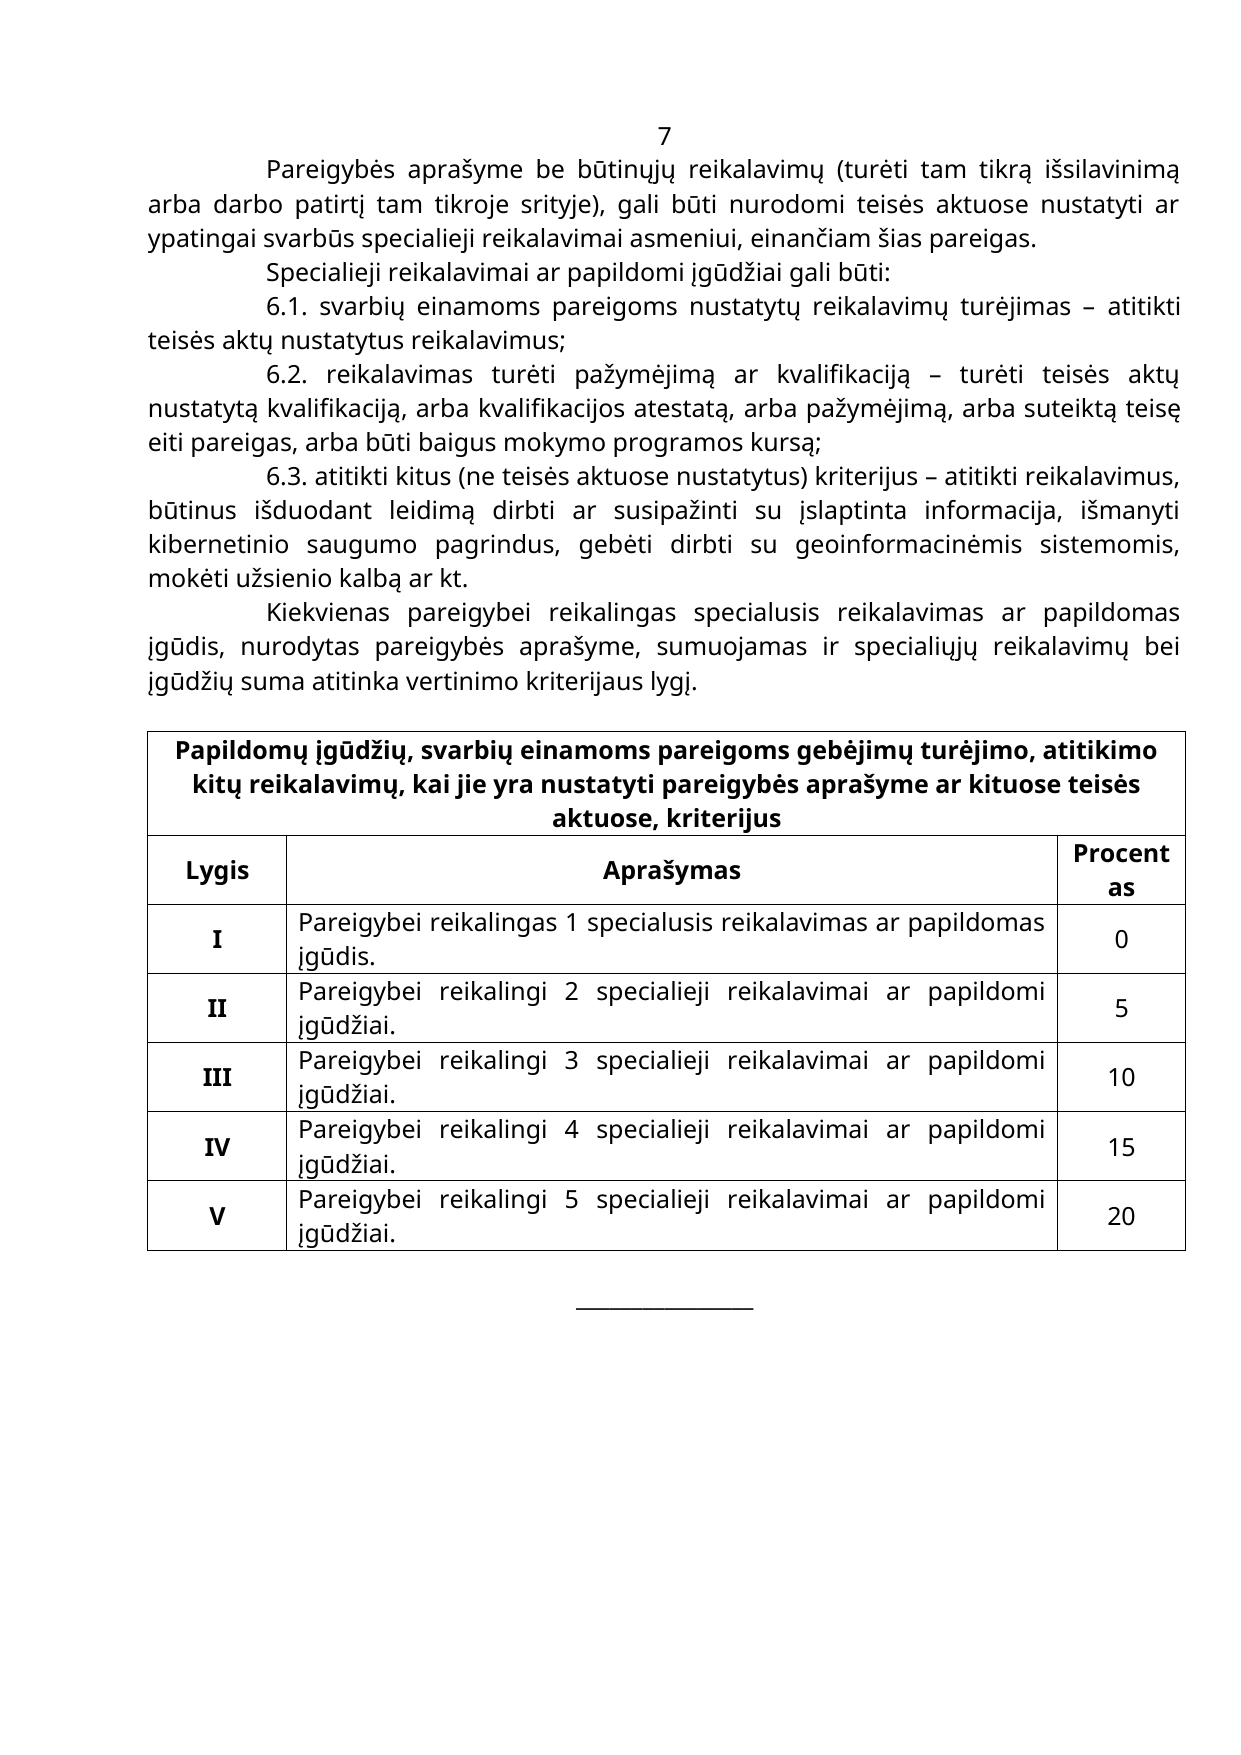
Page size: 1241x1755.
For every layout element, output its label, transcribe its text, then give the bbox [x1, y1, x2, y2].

table_cell 10 [1058, 1043, 1185, 1111]
text Kiekvienas pareigybei reikalingas specialusis reikalavimas ar papildomas įgūdis, nurodytas pareigybės aprašyme, sumuojamas ir specialiųjų reikalavimų bei įgūdžių suma atitinka vertinimo kriterijaus lygį. [148, 595, 1181, 697]
text 6.3. atitikti kitus (ne teisės aktuose nustatytus) kriterijus – atitikti reikalavimus, būtinus išduodant leidimą dirbti ar susipažinti su įslaptinta informacija, išmanyti kibernetinio saugumo pagrindus, gebėti dirbti su geoinformacinėmis sistemomis, mokėti užsienio kalbą ar kt. [148, 459, 1181, 595]
table_cell 5 [1058, 974, 1185, 1042]
table_cell Lygis [148, 836, 286, 904]
table_cell Pareigybei reikalingi 2 specialieji reikalavimai ar papildomi įgūdžiai. [287, 974, 1057, 1042]
text ________________ [148, 1279, 1181, 1313]
table_cell I [148, 905, 286, 973]
table_cell II [148, 974, 286, 1042]
table_header Papildomų įgūdžių, svarbių einamoms pareigoms gebėjimų turėjimo, atitikimo kitų reikalavimų, kai jie yra nustatyti pareigybės aprašyme ar kituose teisės aktuose, kriterijus [148, 732, 1185, 834]
table_cell 0 [1058, 905, 1185, 973]
table_cell Pareigybei reikalingi 5 specialieji reikalavimai ar papildomi įgūdžiai. [287, 1181, 1057, 1249]
table_cell 20 [1058, 1181, 1185, 1249]
text 6.2. reikalavimas turėti pažymėjimą ar kvalifikaciją – turėti teisės aktų nustatytą kvalifikaciją, arba kvalifikacijos atestatą, arba pažymėjimą, arba suteiktą teisę eiti pareigas, arba būti baigus mokymo programos kursą; [148, 357, 1181, 459]
table_cell V [148, 1181, 286, 1249]
table_cell 15 [1058, 1112, 1185, 1180]
text Specialieji reikalavimai ar papildomi įgūdžiai gali būti: [148, 254, 1181, 288]
text Pareigybės aprašyme be būtinųjų reikalavimų (turėti tam tikrą išsilavinimą arba darbo patirtį tam tikroje srityje), gali būti nurodomi teisės aktuose nustatyti ar ypatingai svarbūs specialieji reikalavimai asmeniui, einančiam šias pareigas. [148, 152, 1181, 254]
table_cell III [148, 1043, 286, 1111]
table_cell Pareigybei reikalingi 3 specialieji reikalavimai ar papildomi įgūdžiai. [287, 1043, 1057, 1111]
table_cell Aprašymas [287, 836, 1057, 904]
text 6.1. svarbių einamoms pareigoms nustatytų reikalavimų turėjimas – atitikti teisės aktų nustatytus reikalavimus; [148, 288, 1181, 357]
table_cell Procentas [1058, 836, 1185, 904]
table_cell IV [148, 1112, 286, 1180]
table_cell Pareigybei reikalingas 1 specialusis reikalavimas ar papildomas įgūdis. [287, 905, 1057, 973]
table_cell Pareigybei reikalingi 4 specialieji reikalavimai ar papildomi įgūdžiai. [287, 1112, 1057, 1180]
